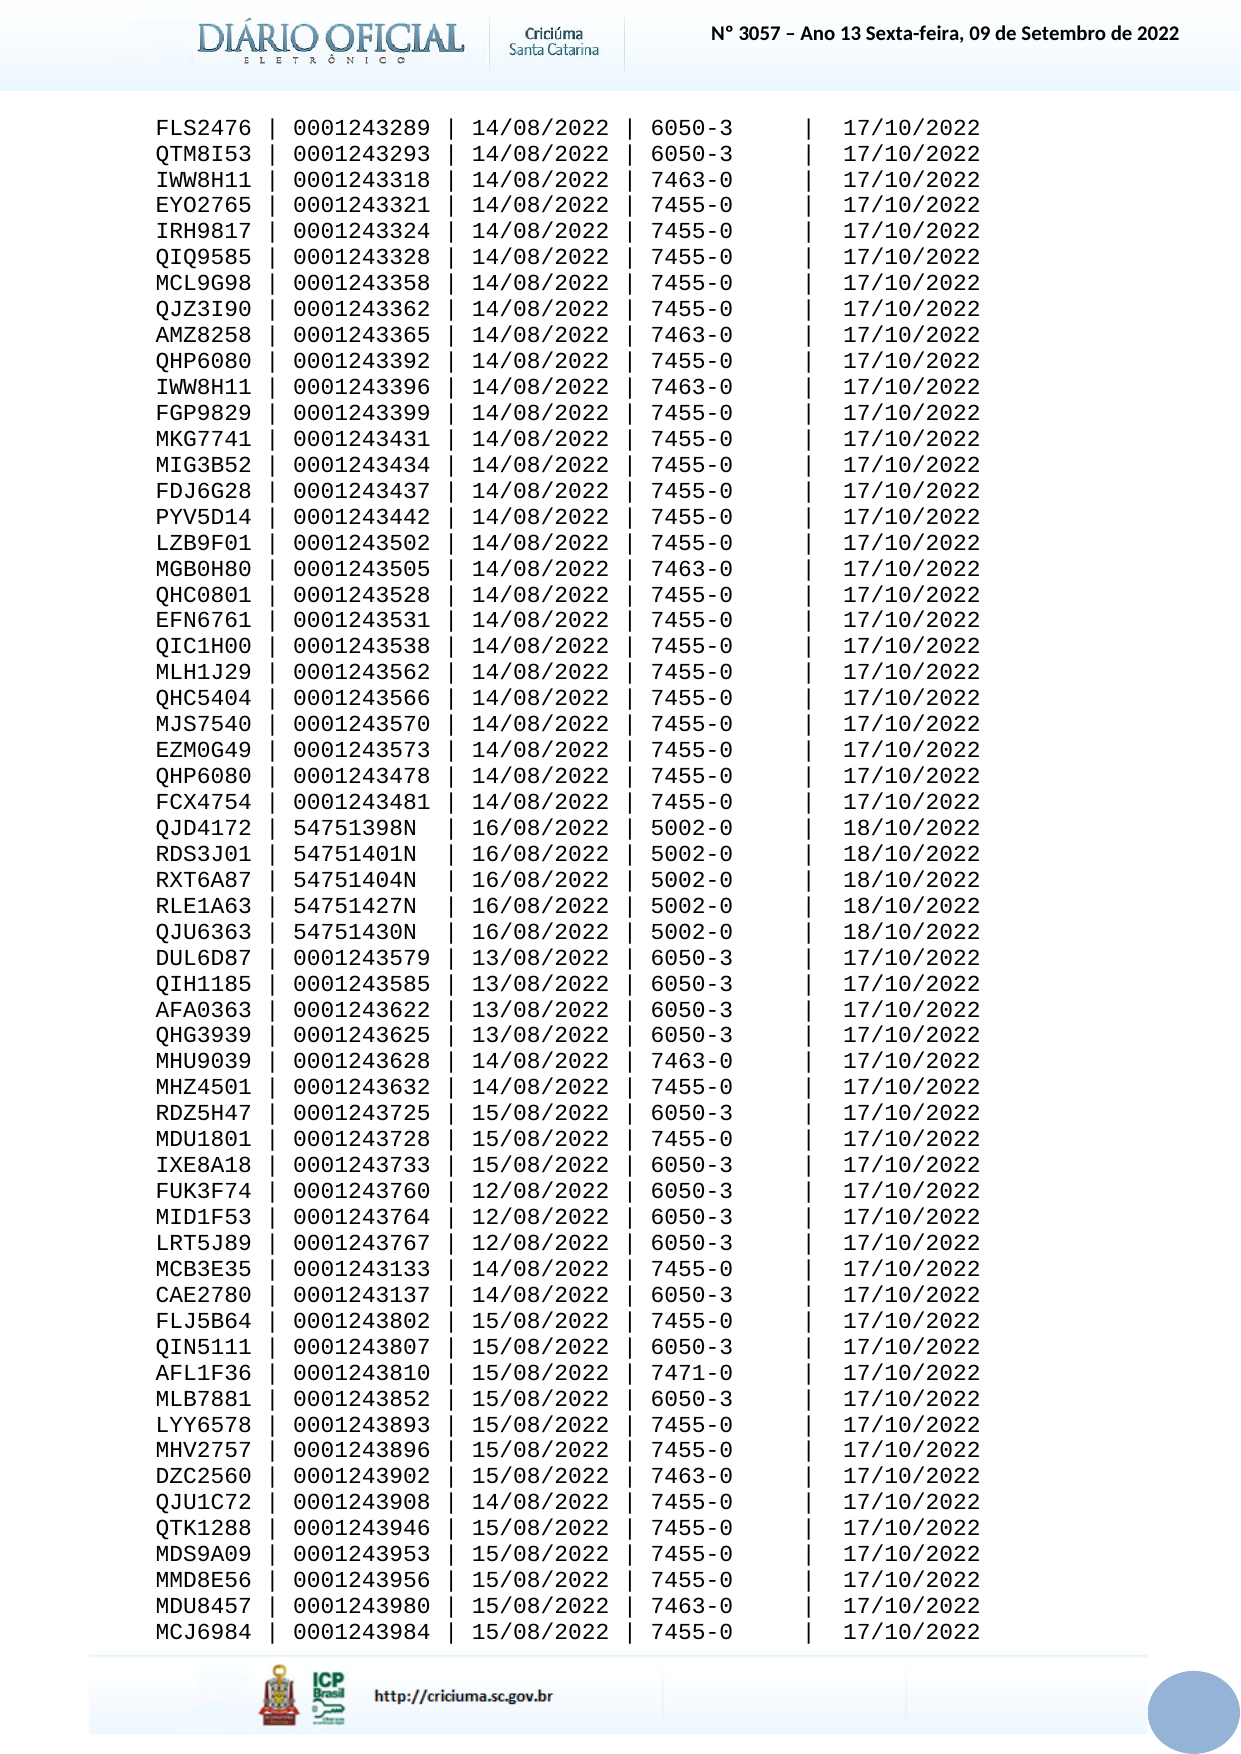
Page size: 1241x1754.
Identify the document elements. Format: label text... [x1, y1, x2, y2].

text QHG3939 | 0001243625 | 13/08/2022 | 6050-3 | 17/10/2022 [59, 1024, 1167, 1050]
text QHP6080 | 0001243478 | 14/08/2022 | 7455-0 | 17/10/2022 [59, 764, 1167, 790]
text QHC0801 | 0001243528 | 14/08/2022 | 7455-0 | 17/10/2022 [59, 583, 1167, 609]
text IWW8H11 | 0001243396 | 14/08/2022 | 7463-0 | 17/10/2022 [59, 375, 1167, 401]
text RDS3J01 | 54751401N | 16/08/2022 | 5002-0 | 18/10/2022 [59, 842, 1167, 868]
text LZB9F01 | 0001243502 | 14/08/2022 | 7455-0 | 17/10/2022 [59, 531, 1167, 557]
text QTK1288 | 0001243946 | 15/08/2022 | 7455-0 | 17/10/2022 [59, 1517, 1167, 1543]
text QIH1185 | 0001243585 | 13/08/2022 | 6050-3 | 17/10/2022 [59, 972, 1167, 998]
text PYV5D14 | 0001243442 | 14/08/2022 | 7455-0 | 17/10/2022 [59, 505, 1167, 531]
text DUL6D87 | 0001243579 | 13/08/2022 | 6050-3 | 17/10/2022 [59, 946, 1167, 972]
text MLH1J29 | 0001243562 | 14/08/2022 | 7455-0 | 17/10/2022 [59, 661, 1167, 687]
text EYO2765 | 0001243321 | 14/08/2022 | 7455-0 | 17/10/2022 [59, 194, 1167, 220]
text RDZ5H47 | 0001243725 | 15/08/2022 | 6050-3 | 17/10/2022 [59, 1102, 1167, 1128]
text FLS2476 | 0001243289 | 14/08/2022 | 6050-3 | 17/10/2022 [59, 116, 1167, 142]
text QHP6080 | 0001243392 | 14/08/2022 | 7455-0 | 17/10/2022 [59, 349, 1167, 375]
text IXE8A18 | 0001243733 | 15/08/2022 | 6050-3 | 17/10/2022 [59, 1153, 1167, 1179]
text IRH9817 | 0001243324 | 14/08/2022 | 7455-0 | 17/10/2022 [59, 220, 1167, 246]
text FGP9829 | 0001243399 | 14/08/2022 | 7455-0 | 17/10/2022 [59, 401, 1167, 427]
text MCL9G98 | 0001243358 | 14/08/2022 | 7455-0 | 17/10/2022 [59, 272, 1167, 298]
text LRT5J89 | 0001243767 | 12/08/2022 | 6050-3 | 17/10/2022 [59, 1231, 1167, 1257]
text EFN6761 | 0001243531 | 14/08/2022 | 7455-0 | 17/10/2022 [59, 609, 1167, 635]
text QIN5111 | 0001243807 | 15/08/2022 | 6050-3 | 17/10/2022 [59, 1335, 1167, 1361]
text RLE1A63 | 54751427N | 16/08/2022 | 5002-0 | 18/10/2022 [59, 894, 1167, 920]
text MID1F53 | 0001243764 | 12/08/2022 | 6050-3 | 17/10/2022 [59, 1205, 1167, 1231]
text MDS9A09 | 0001243953 | 15/08/2022 | 7455-0 | 17/10/2022 [59, 1543, 1167, 1568]
text MMD8E56 | 0001243956 | 15/08/2022 | 7455-0 | 17/10/2022 [59, 1568, 1167, 1594]
text MKG7741 | 0001243431 | 14/08/2022 | 7455-0 | 17/10/2022 [59, 427, 1167, 453]
text RXT6A87 | 54751404N | 16/08/2022 | 5002-0 | 18/10/2022 [59, 868, 1167, 894]
text QJU6363 | 54751430N | 16/08/2022 | 5002-0 | 18/10/2022 [59, 920, 1167, 946]
text QJD4172 | 54751398N | 16/08/2022 | 5002-0 | 18/10/2022 [59, 816, 1167, 842]
text LYY6578 | 0001243893 | 15/08/2022 | 7455-0 | 17/10/2022 [59, 1413, 1167, 1439]
text QJZ3I90 | 0001243362 | 14/08/2022 | 7455-0 | 17/10/2022 [59, 298, 1167, 323]
text FDJ6G28 | 0001243437 | 14/08/2022 | 7455-0 | 17/10/2022 [59, 479, 1167, 505]
text MIG3B52 | 0001243434 | 14/08/2022 | 7455-0 | 17/10/2022 [59, 453, 1167, 479]
text FLJ5B64 | 0001243802 | 15/08/2022 | 7455-0 | 17/10/2022 [59, 1309, 1167, 1335]
text QIC1H00 | 0001243538 | 14/08/2022 | 7455-0 | 17/10/2022 [59, 635, 1167, 661]
text MCB3E35 | 0001243133 | 14/08/2022 | 7455-0 | 17/10/2022 [59, 1257, 1167, 1283]
text CAE2780 | 0001243137 | 14/08/2022 | 6050-3 | 17/10/2022 [59, 1283, 1167, 1309]
text DZC2560 | 0001243902 | 15/08/2022 | 7463-0 | 17/10/2022 [59, 1465, 1167, 1491]
text AFL1F36 | 0001243810 | 15/08/2022 | 7471-0 | 17/10/2022 [59, 1361, 1167, 1387]
text QTM8I53 | 0001243293 | 14/08/2022 | 6050-3 | 17/10/2022 [59, 142, 1167, 168]
text MHV2757 | 0001243896 | 15/08/2022 | 7455-0 | 17/10/2022 [59, 1439, 1167, 1465]
text MCJ6984 | 0001243984 | 15/08/2022 | 7455-0 | 17/10/2022 [59, 1620, 1167, 1646]
text IWW8H11 | 0001243318 | 14/08/2022 | 7463-0 | 17/10/2022 [59, 168, 1167, 194]
text MLB7881 | 0001243852 | 15/08/2022 | 6050-3 | 17/10/2022 [59, 1387, 1167, 1413]
text MJS7540 | 0001243570 | 14/08/2022 | 7455-0 | 17/10/2022 [59, 713, 1167, 738]
text MHU9039 | 0001243628 | 14/08/2022 | 7463-0 | 17/10/2022 [59, 1050, 1167, 1076]
text QJU1C72 | 0001243908 | 14/08/2022 | 7455-0 | 17/10/2022 [59, 1491, 1167, 1517]
text MGB0H80 | 0001243505 | 14/08/2022 | 7463-0 | 17/10/2022 [59, 557, 1167, 583]
text QHC5404 | 0001243566 | 14/08/2022 | 7455-0 | 17/10/2022 [59, 687, 1167, 713]
text AFA0363 | 0001243622 | 13/08/2022 | 6050-3 | 17/10/2022 [59, 998, 1167, 1024]
text MDU8457 | 0001243980 | 15/08/2022 | 7463-0 | 17/10/2022 [59, 1594, 1167, 1620]
text FCX4754 | 0001243481 | 14/08/2022 | 7455-0 | 17/10/2022 [59, 790, 1167, 816]
text MDU1801 | 0001243728 | 15/08/2022 | 7455-0 | 17/10/2022 [59, 1128, 1167, 1153]
text MHZ4501 | 0001243632 | 14/08/2022 | 7455-0 | 17/10/2022 [59, 1076, 1167, 1102]
text AMZ8258 | 0001243365 | 14/08/2022 | 7463-0 | 17/10/2022 [59, 323, 1167, 349]
text FUK3F74 | 0001243760 | 12/08/2022 | 6050-3 | 17/10/2022 [59, 1179, 1167, 1205]
text QIQ9585 | 0001243328 | 14/08/2022 | 7455-0 | 17/10/2022 [59, 246, 1167, 272]
text EZM0G49 | 0001243573 | 14/08/2022 | 7455-0 | 17/10/2022 [59, 738, 1167, 764]
